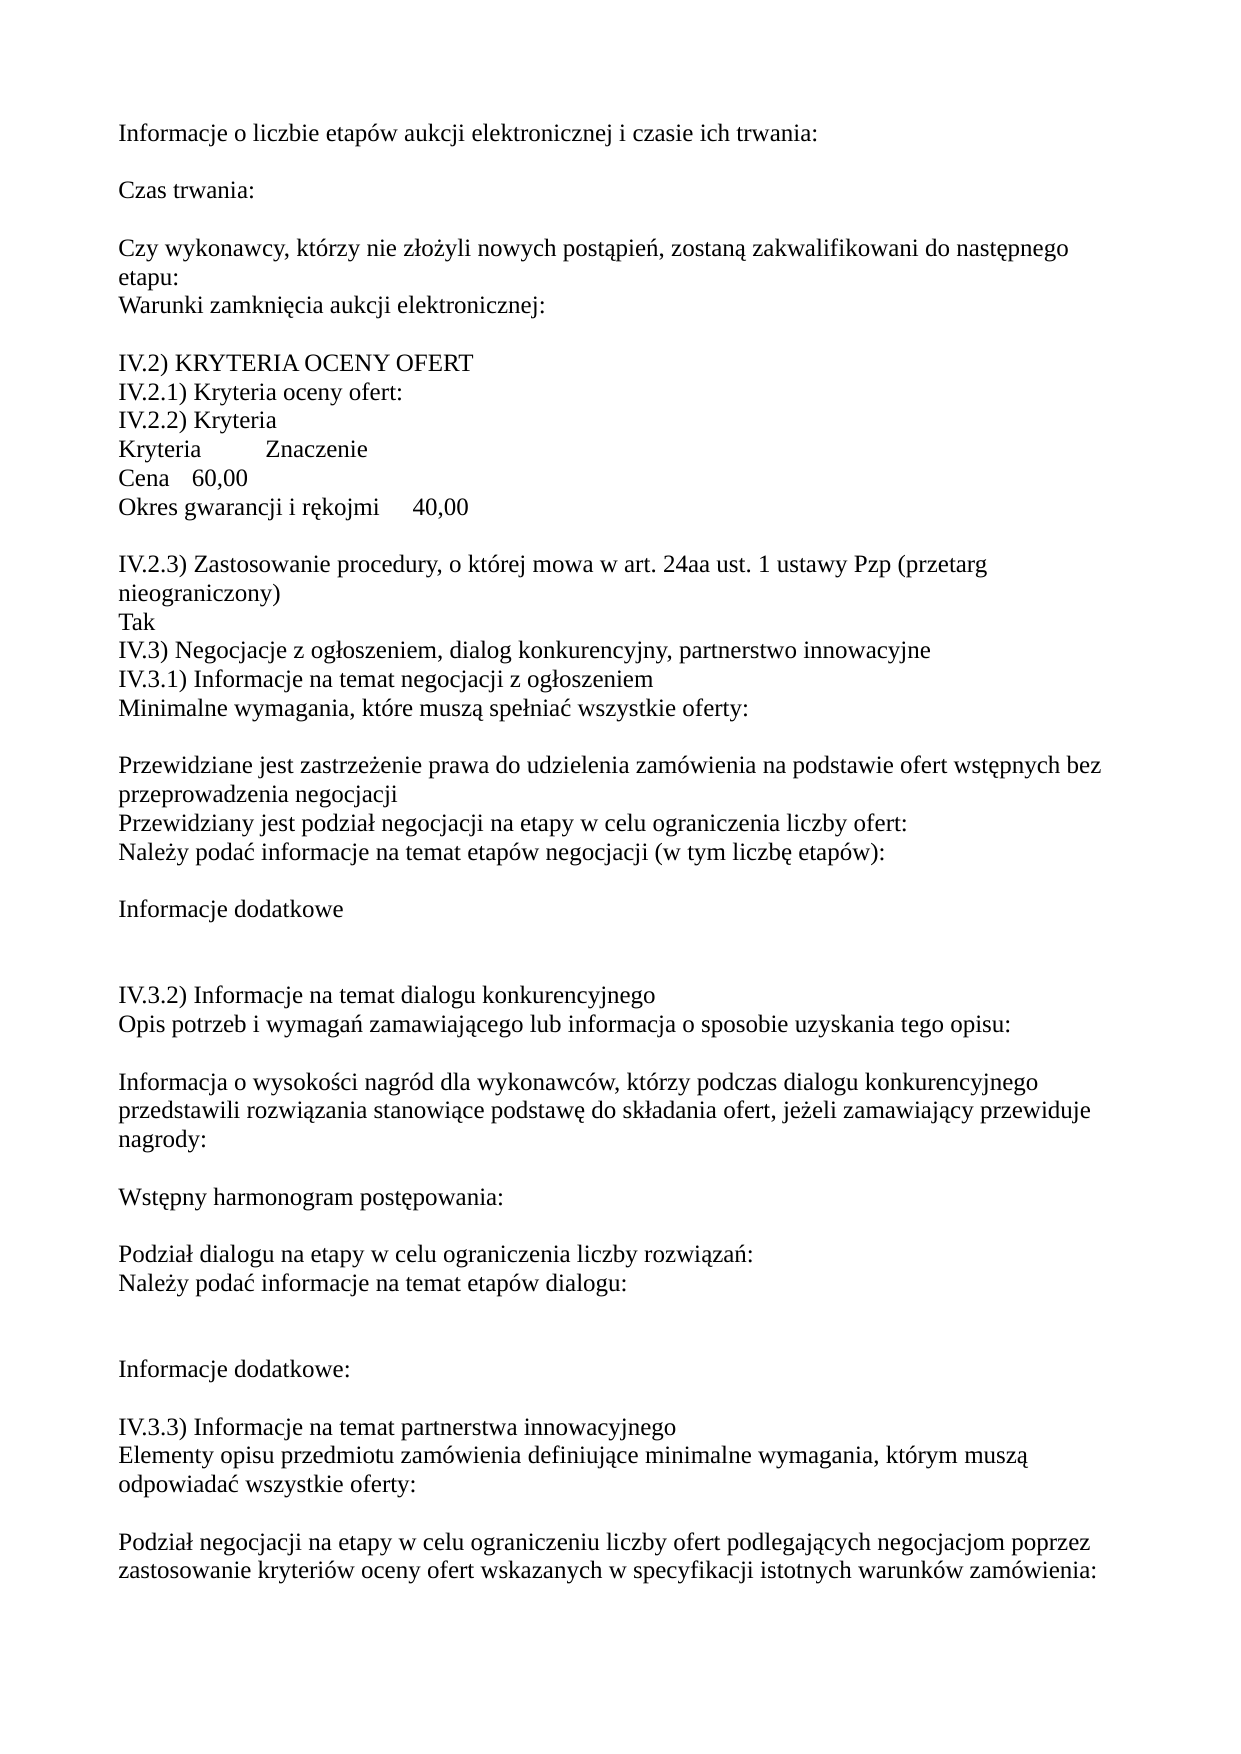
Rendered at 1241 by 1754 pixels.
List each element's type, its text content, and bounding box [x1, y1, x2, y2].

text Minimalne wymagania, które muszą spełniać wszystkie oferty: [118, 693, 1122, 722]
text Cena 60,00 [118, 463, 1122, 492]
text Informacje dodatkowe [118, 894, 1122, 923]
text Podział dialogu na etapy w celu ograniczenia liczby rozwiązań: [118, 1239, 1122, 1268]
text Informacje o liczbie etapów aukcji elektronicznej i czasie ich trwania: [118, 118, 1122, 147]
text IV.3.2) Informacje na temat dialogu konkurencyjnego [118, 981, 1122, 1009]
text Okres gwarancji i rękojmi 40,00 [118, 492, 1122, 521]
text IV.2) KRYTERIA OCENY OFERT [118, 348, 1122, 377]
text Czas trwania: [118, 176, 1122, 204]
text Tak [118, 607, 1122, 636]
text Kryteria Znaczenie [118, 434, 1122, 463]
text Podział negocjacji na etapy w celu ograniczeniu liczby ofert podlegających negocjacjom poprzez zastosowanie kryteriów oceny ofert wskazanych w specyfikacji istotnych warunków zamówienia: [118, 1527, 1122, 1584]
text IV.2.1) Kryteria oceny ofert: [118, 377, 1122, 406]
text Przewidziane jest zastrzeżenie prawa do udzielenia zamówienia na podstawie ofert wstępnych bez przeprowadzenia negocjacji [118, 751, 1122, 808]
text Czy wykonawcy, którzy nie złożyli nowych postąpień, zostaną zakwalifikowani do następnego etapu: [118, 233, 1122, 291]
text IV.3) Negocjacje z ogłoszeniem, dialog konkurencyjny, partnerstwo innowacyjne [118, 636, 1122, 664]
text Należy podać informacje na temat etapów negocjacji (w tym liczbę etapów): [118, 837, 1122, 866]
text IV.3.1) Informacje na temat negocjacji z ogłoszeniem [118, 664, 1122, 693]
text IV.3.3) Informacje na temat partnerstwa innowacyjnego [118, 1412, 1122, 1441]
text Elementy opisu przedmiotu zamówienia definiujące minimalne wymagania, którym muszą odpowiadać wszystkie oferty: [118, 1441, 1122, 1498]
text Warunki zamknięcia aukcji elektronicznej: [118, 291, 1122, 319]
text Informacje dodatkowe: [118, 1354, 1122, 1383]
text IV.2.2) Kryteria [118, 406, 1122, 434]
text Należy podać informacje na temat etapów dialogu: [118, 1268, 1122, 1297]
text Opis potrzeb i wymagań zamawiającego lub informacja o sposobie uzyskania tego opisu: [118, 1009, 1122, 1038]
text Informacja o wysokości nagród dla wykonawców, którzy podczas dialogu konkurencyjnego przedstawili rozwiązania stanowiące podstawę do składania ofert, jeżeli zamawiający przewiduje nagrody: [118, 1067, 1122, 1153]
text Wstępny harmonogram postępowania: [118, 1182, 1122, 1211]
text IV.2.3) Zastosowanie procedury, o której mowa w art. 24aa ust. 1 ustawy Pzp (przetarg nieograniczony) [118, 549, 1122, 607]
text Przewidziany jest podział negocjacji na etapy w celu ograniczenia liczby ofert: [118, 808, 1122, 837]
